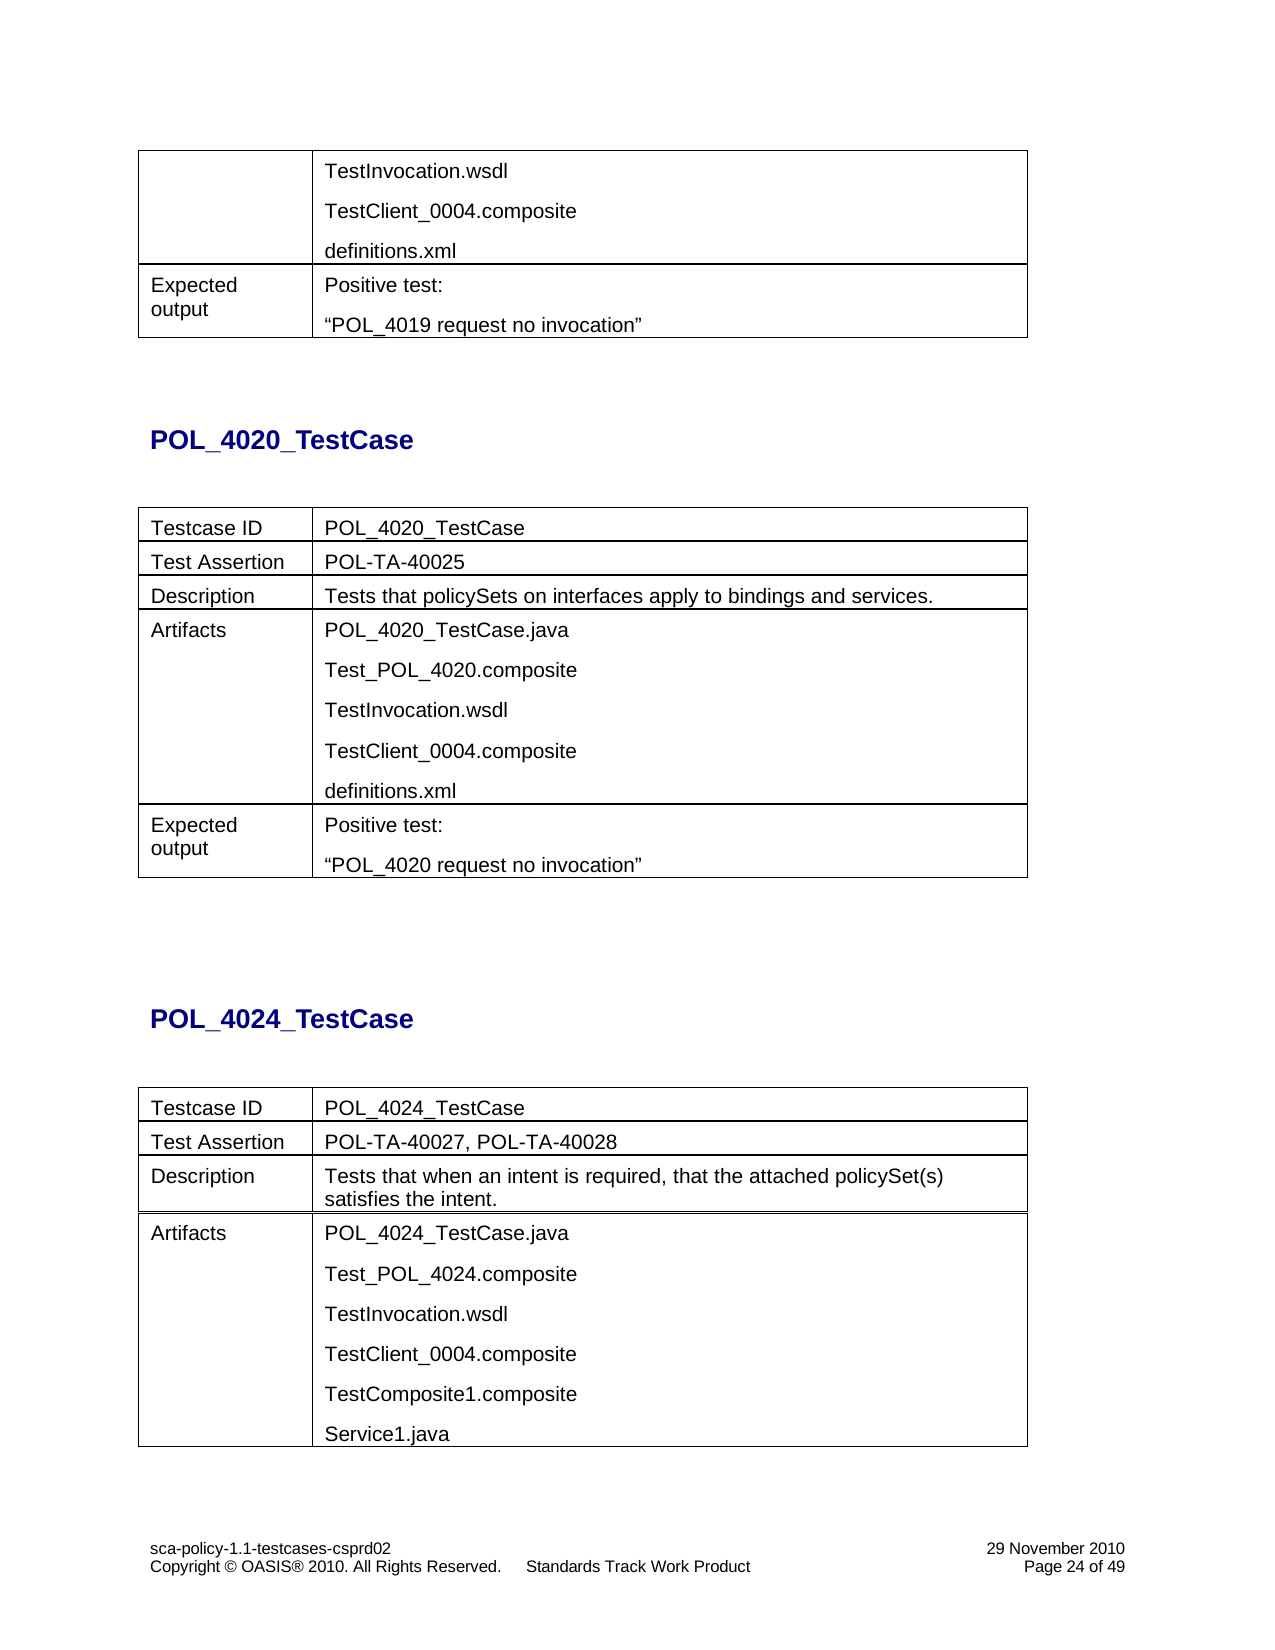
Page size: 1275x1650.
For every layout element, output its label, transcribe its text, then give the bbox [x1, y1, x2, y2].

table_header Testcase ID [139, 508, 312, 540]
table_cell POL-TA-40025 [313, 542, 1027, 574]
table_cell POL_4020_TestCase.java Test_POL_4020.composite TestInvocation.wsdl TestClient_0004.composite definitions.xml [313, 610, 1027, 803]
subtitle POL_4024_TestCase [150, 1004, 1125, 1034]
table_cell Description [139, 576, 312, 608]
table_cell Test Assertion [139, 1122, 312, 1154]
table_cell [139, 151, 312, 263]
table_cell Positive test: “POL_4020 request no invocation” [313, 805, 1027, 877]
table_header Testcase ID [139, 1088, 312, 1120]
table_cell POL_4024_TestCase.java Test_POL_4024.composite TestInvocation.wsdl TestClient_0004.composite TestComposite1.composite Service1.java [313, 1214, 1027, 1446]
table_cell Positive test: “POL_4019 request no invocation” [313, 265, 1027, 337]
table_cell TestInvocation.wsdl TestClient_0004.composite definitions.xml [313, 151, 1027, 263]
table_cell Expected output [139, 805, 312, 877]
table_cell Tests that when an intent is required, that the attached policySet(s) satisfies the intent. [313, 1156, 1027, 1211]
table_cell Test Assertion [139, 542, 312, 574]
table_cell Artifacts [139, 610, 312, 803]
subtitle POL_4020_TestCase [150, 424, 1125, 454]
table_header POL_4024_TestCase [313, 1088, 1027, 1120]
table_cell Description [139, 1156, 312, 1211]
table_cell Artifacts [139, 1214, 312, 1446]
table_cell Tests that policySets on interfaces apply to bindings and services. [313, 576, 1027, 608]
table_cell Expected output [139, 265, 312, 337]
table_cell POL-TA-40027, POL-TA-40028 [313, 1122, 1027, 1154]
table_header POL_4020_TestCase [313, 508, 1027, 540]
